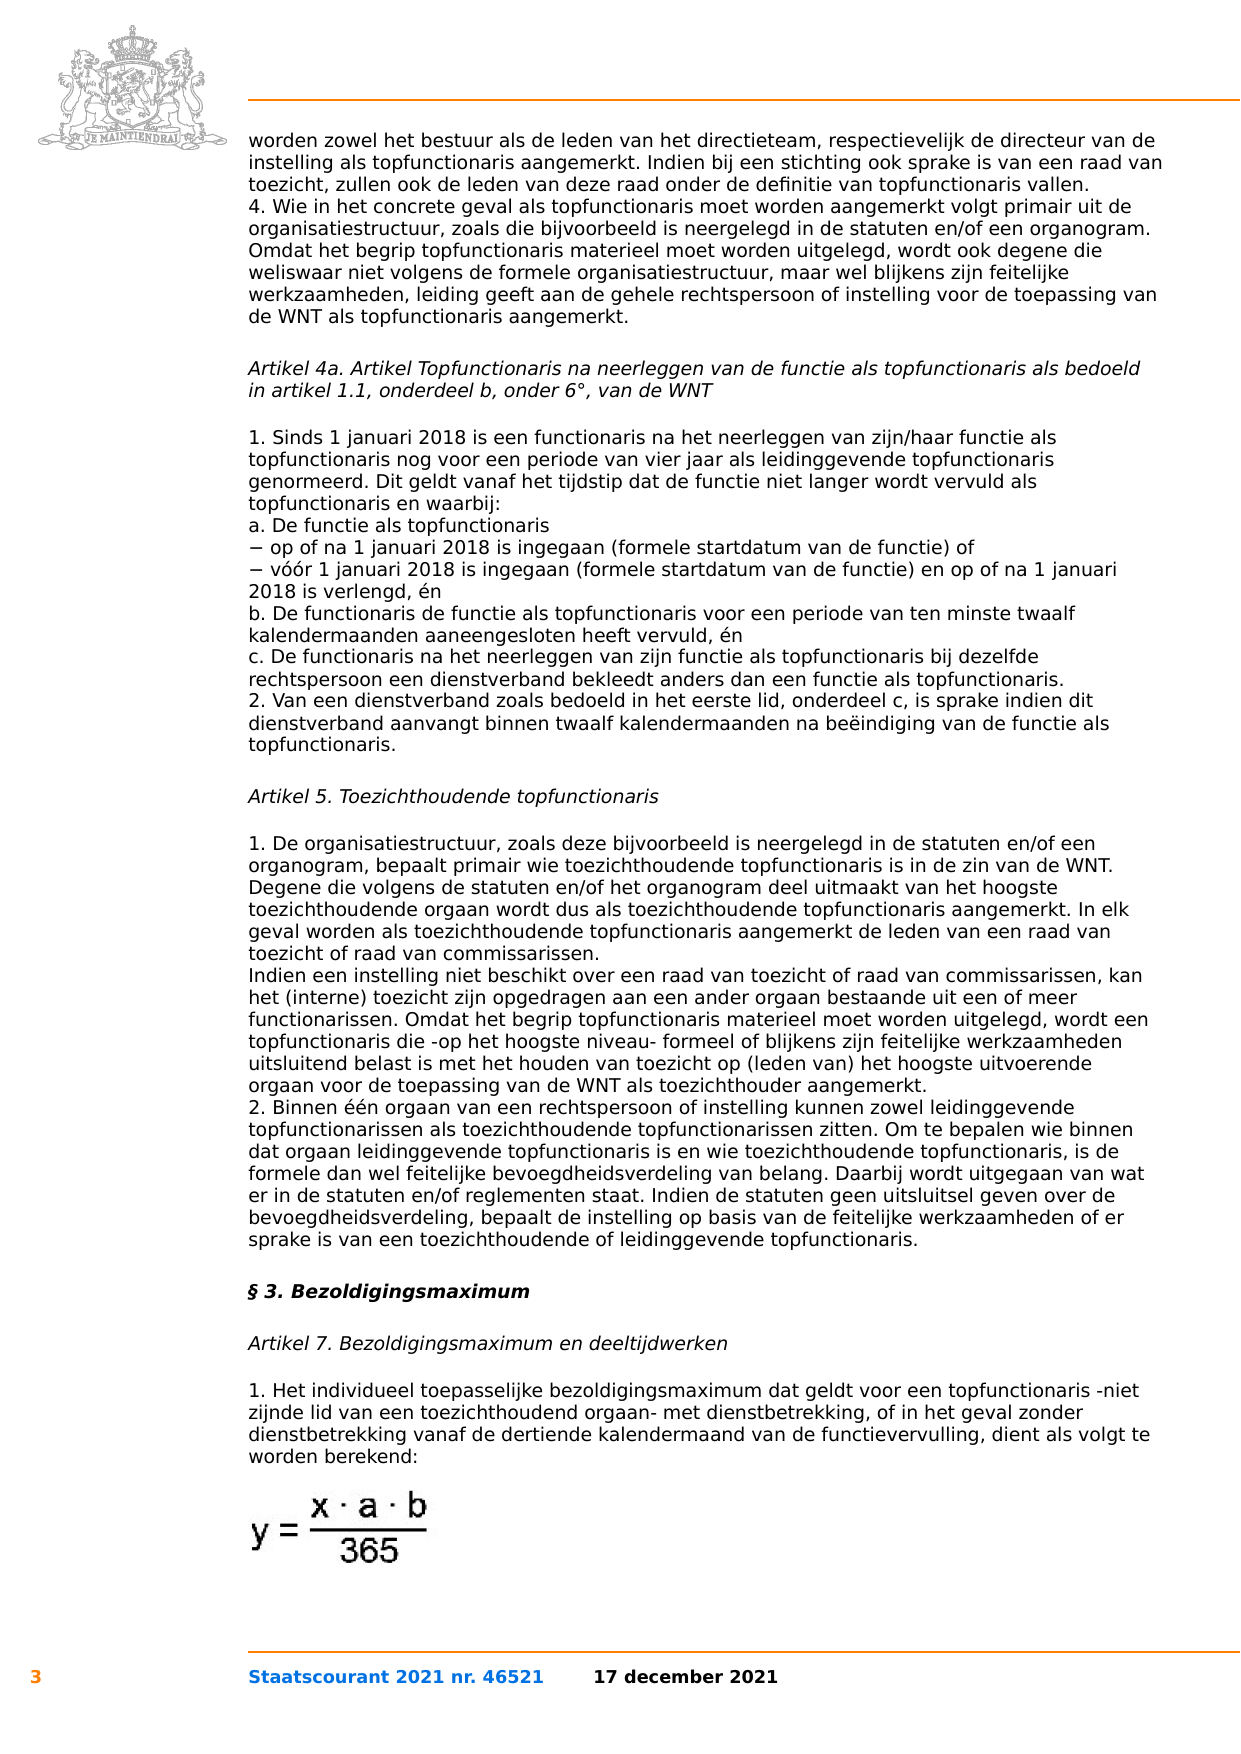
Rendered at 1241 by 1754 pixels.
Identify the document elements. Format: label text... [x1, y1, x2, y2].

text Indien een instelling niet beschikt over een raad van toezicht of raad van commissarissen, kan het (interne) toezicht zijn opgedragen aan een ander orgaan bestaande uit een of meer functionarissen. Omdat het begrip topfunctionaris materieel moet worden uitgelegd, wordt een topfunctionaris die -op het hoogste niveau- formeel of blijkens zijn feitelijke werkzaamheden uitsluitend belast is met het houden van toezicht op (leden van) het hoogste uitvoerende orgaan voor de toepassing van de WNT als toezichthouder aangemerkt. [248, 965, 1163, 1097]
text worden zowel het bestuur als de leden van het directieteam, respectievelijk de directeur van de instelling als topfunctionaris aangemerkt. Indien bij een stichting ook sprake is van een raad van toezicht, zullen ook de leden van deze raad onder de definitie van topfunctionaris vallen. [248, 130, 1163, 196]
subtitle Artikel 4a. Artikel Topfunctionaris na neerleggen van de functie als topfunctionaris als bedoeld in artikel 1.1, onderdeel b, onder 6°, van de WNT [248, 358, 1163, 402]
subtitle Artikel 7. Bezoldigingsmaximum en deeltijdwerken [248, 1333, 1163, 1355]
text a. De functie als topfunctionaris [248, 514, 1163, 537]
subtitle § 3. Bezoldigingsmaximum [248, 1281, 1163, 1303]
text c. De functionaris na het neerleggen van zijn functie als topfunctionaris bij dezelfde rechtspersoon een dienstverband bekleedt anders dan een functie als topfunctionaris. [248, 646, 1163, 690]
text 1. Het individueel toepasselijke bezoldigingsmaximum dat geldt voor een topfunctionaris -niet zijnde lid van een toezichthoudend orgaan- met dienstbetrekking, of in het geval zonder dienstbetrekking vanaf de dertiende kalendermaand van de functievervulling, dient als volgt te worden berekend: [248, 1380, 1163, 1468]
text − op of na 1 januari 2018 is ingegaan (formele startdatum van de functie) of [248, 537, 1163, 558]
text 4. Wie in het concrete geval als topfunctionaris moet worden aangemerkt volgt primair uit de organisatiestructuur, zoals die bijvoorbeeld is neergelegd in de statuten en/of een organogram. Omdat het begrip topfunctionaris materieel moet worden uitgelegd, wordt ook degene die weliswaar niet volgens de formele organisatiestructuur, maar wel blijkens zijn feitelijke werkzaamheden, leiding geeft aan de gehele rechtspersoon of instelling voor de toepassing van de WNT als topfunctionaris aangemerkt. [248, 196, 1163, 328]
text 2. Van een dienstverband zoals bedoeld in het eerste lid, onderdeel c, is sprake indien dit dienstverband aanvangt binnen twaalf kalendermaanden na beëindiging van de functie als topfunctionaris. [248, 690, 1163, 756]
text − vóór 1 januari 2018 is ingegaan (formele startdatum van de functie) en op of na 1 januari 2018 is verlengd, én [248, 558, 1163, 602]
picture [38, 25, 227, 150]
subtitle Artikel 5. Toezichthoudende topfunctionaris [248, 786, 1163, 808]
text 2. Binnen één orgaan van een rechtspersoon of instelling kunnen zowel leidinggevende topfunctionarissen als toezichthoudende topfunctionarissen zitten. Om te bepalen wie binnen dat orgaan leidinggevende topfunctionaris is en wie toezichthoudende topfunctionaris, is de formele dan wel feitelijke bevoegdheidsverdeling van belang. Daarbij wordt uitgegaan van wat er in de statuten en/of reglementen staat. Indien de statuten geen uitsluitsel geven over de bevoegdheidsverdeling, bepaalt de instelling op basis van de feitelijke werkzaamheden of er sprake is van een toezichthoudende of leidinggevende topfunctionaris. [248, 1097, 1163, 1251]
picture [248, 1489, 455, 1567]
text 1. Sinds 1 januari 2018 is een functionaris na het neerleggen van zijn/haar functie als topfunctionaris nog voor een periode van vier jaar als leidinggevende topfunctionaris genormeerd. Dit geldt vanaf het tijdstip dat de functie niet langer wordt vervuld als topfunctionaris en waarbij: [248, 427, 1163, 514]
text b. De functionaris de functie als topfunctionaris voor een periode van ten minste twaalf kalendermaanden aaneengesloten heeft vervuld, én [248, 602, 1163, 646]
text 1. De organisatiestructuur, zoals deze bijvoorbeeld is neergelegd in de statuten en/of een organogram, bepaalt primair wie toezichthoudende topfunctionaris is in de zin van de WNT. Degene die volgens de statuten en/of het organogram deel uitmaakt van het hoogste toezichthoudende orgaan wordt dus als toezichthoudende topfunctionaris aangemerkt. In elk geval worden als toezichthoudende topfunctionaris aangemerkt de leden van een raad van toezicht of raad van commissarissen. [248, 833, 1163, 965]
